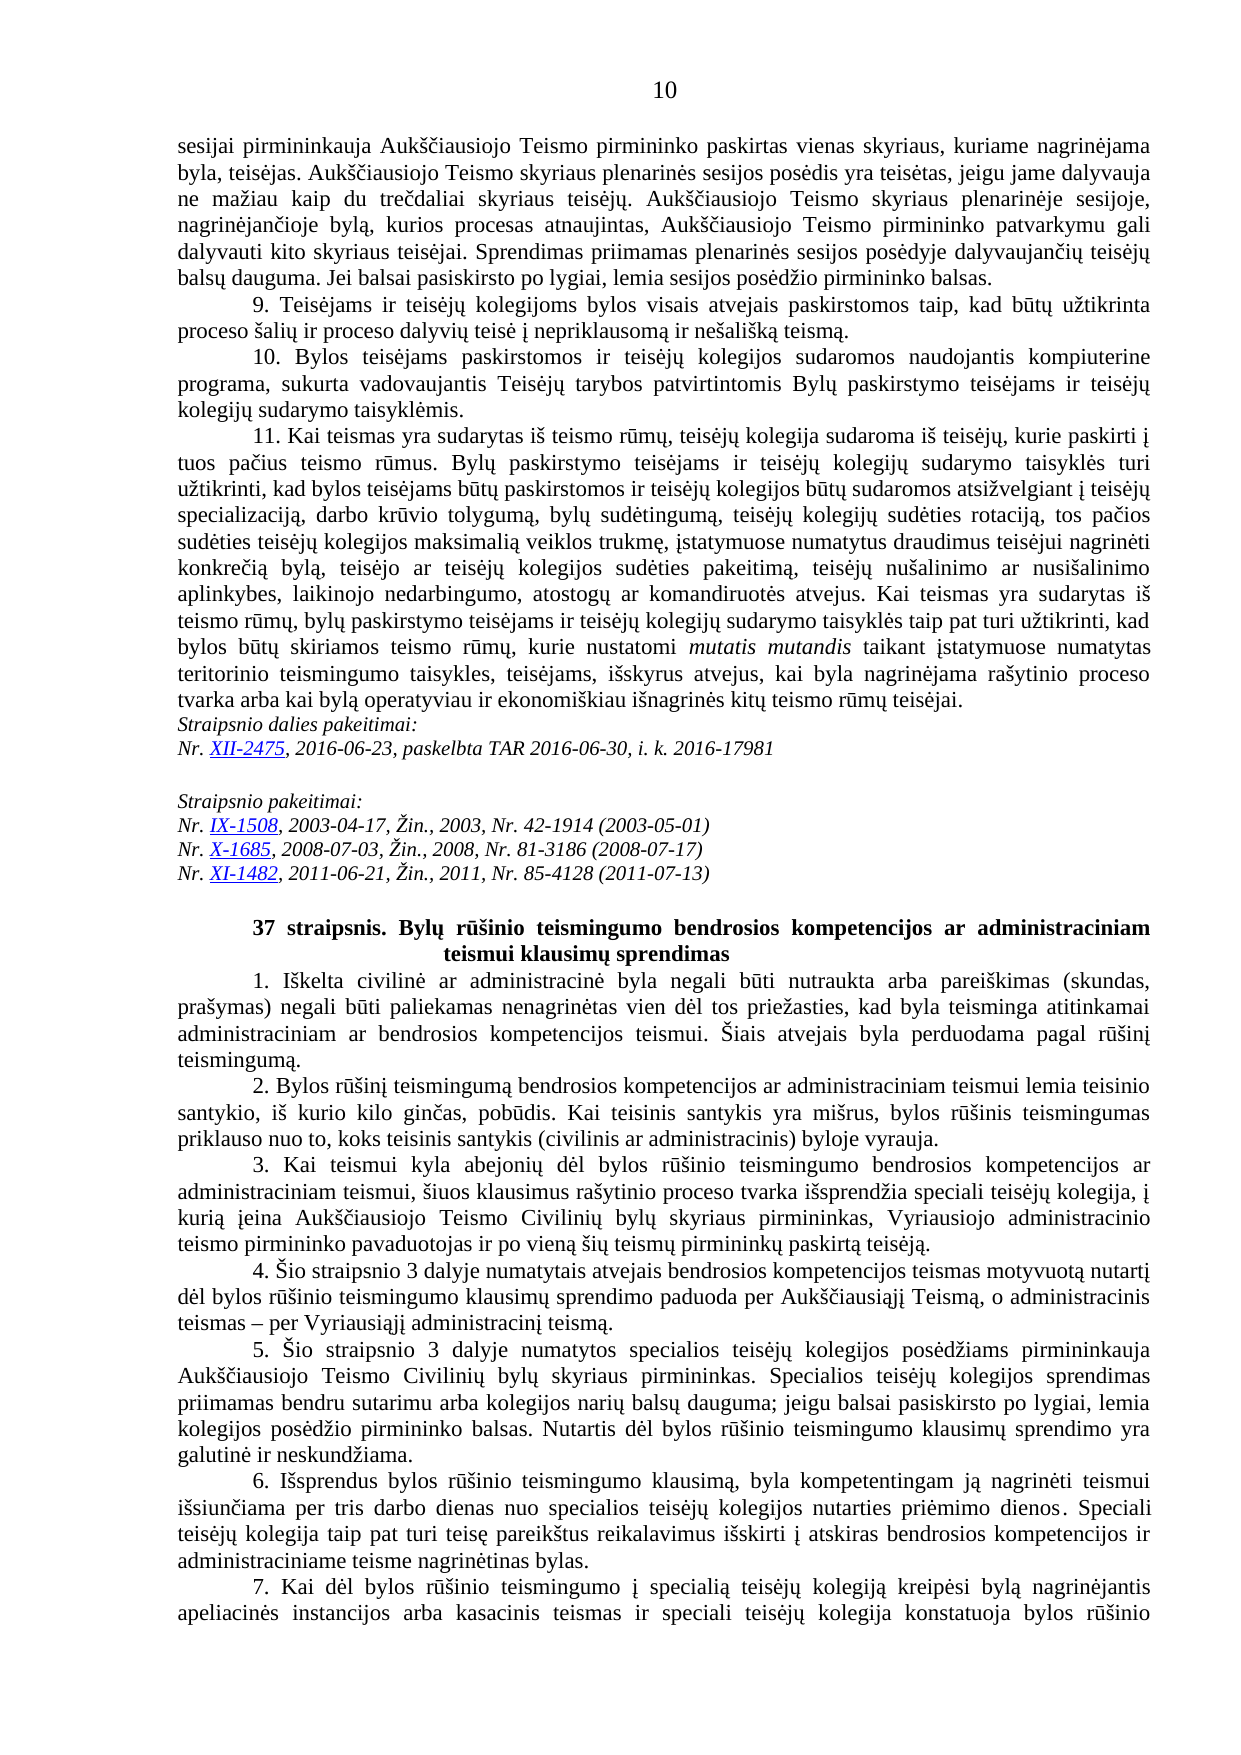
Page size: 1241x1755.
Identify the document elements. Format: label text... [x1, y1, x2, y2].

text 9. Teisėjams ir teisėjų kolegijoms bylos visais atvejais paskirstomos taip, kad būtų užtikrinta proceso šalių ir proceso dalyvių teisė į nepriklausomą ir nešališką teismą. [177, 291, 1152, 343]
text 11. Kai teismas yra sudarytas iš teismo rūmų, teisėjų kolegija sudaroma iš teisėjų, kurie paskirti į tuos pačius teismo rūmus. Bylų paskirstymo teisėjams ir teisėjų kolegijų sudarymo taisyklės turi užtikrinti, kad bylos teisėjams būtų paskirstomos ir teisėjų kolegijos būtų sudaromos atsižvelgiant į teisėjų specializaciją, darbo krūvio tolygumą, bylų sudėtingumą, teisėjų kolegijų sudėties rotaciją, tos pačios sudėties teisėjų kolegijos maksimalią veiklos trukmę, įstatymuose numatytus draudimus teisėjui nagrinėti konkrečią bylą, teisėjo ar teisėjų kolegijos sudėties pakeitimą, teisėjų nušalinimo ar nusišalinimo aplinkybes, laikinojo nedarbingumo, atostogų ar komandiruotės atvejus. Kai teismas yra sudarytas iš teismo rūmų, bylų paskirstymo teisėjams ir teisėjų kolegijų sudarymo taisyklės taip pat turi užtikrinti, kad bylos būtų skiriamos teismo rūmų, kurie nustatomi mutatis mutandis taikant įstatymuose numatytas teritorinio teismingumo taisykles, teisėjams, išskyrus atvejus, kai byla nagrinėjama rašytinio proceso tvarka arba kai bylą operatyviau ir ekonomiškiau išnagrinės kitų teismo rūmų teisėjai. [177, 422, 1152, 712]
text Nr. X-1685, 2008-07-03, Žin., 2008, Nr. 81-3186 (2008-07-17) [177, 837, 1152, 861]
text 3. Kai teismui kyla abejonių dėl bylos rūšinio teismingumo bendrosios kompetencijos ar administraciniam teismui, šiuos klausimus rašytinio proceso tvarka išsprendžia speciali teisėjų kolegija, į kurią įeina Aukščiausiojo Teismo Civilinių bylų skyriaus pirmininkas, Vyriausiojo administracinio teismo pirmininko pavaduotojas ir po vieną šių teismų pirmininkų paskirtą teisėją. [177, 1151, 1152, 1257]
text Nr. XII-2475, 2016-06-23, paskelbta TAR 2016-06-30, i. k. 2016-17981 [177, 736, 1152, 760]
text 6. Išsprendus bylos rūšinio teismingumo klausimą, byla kompetentingam ją nagrinėti teismui išsiunčiama per tris darbo dienas nuo specialios teisėjų kolegijos nutarties priėmimo dienos. Speciali teisėjų kolegija taip pat turi teisę pareikštus reikalavimus išskirti į atskiras bendrosios kompetencijos ir administraciniame teisme nagrinėtinas bylas. [177, 1468, 1152, 1573]
text Straipsnio pakeitimai: [177, 789, 1152, 813]
text 37 straipsnis. Bylų rūšinio teismingumo bendrosios kompetencijos ar administraciniam teismui klausimų sprendimas [252, 914, 1152, 967]
text 4. Šio straipsnio 3 dalyje numatytais atvejais bendrosios kompetencijos teismas motyvuotą nutartį dėl bylos rūšinio teismingumo klausimų sprendimo paduoda per Aukščiausiąjį Teismą, o administracinis teismas – per Vyriausiąjį administracinį teismą. [177, 1257, 1152, 1336]
text Straipsnio dalies pakeitimai: [177, 712, 1152, 736]
text 10. Bylos teisėjams paskirstomos ir teisėjų kolegijos sudaromos naudojantis kompiuterine programa, sukurta vadovaujantis Teisėjų tarybos patvirtintomis Bylų paskirstymo teisėjams ir teisėjų kolegijų sudarymo taisyklėmis. [177, 343, 1152, 422]
text 1. Iškelta civilinė ar administracinė byla negali būti nutraukta arba pareiškimas (skundas, prašymas) negali būti paliekamas nenagrinėtas vien dėl tos priežasties, kad byla teisminga atitinkamai administraciniam ar bendrosios kompetencijos teismui. Šiais atvejais byla perduodama pagal rūšinį teismingumą. [177, 967, 1152, 1072]
text 2. Bylos rūšinį teismingumą bendrosios kompetencijos ar administraciniam teismui lemia teisinio santykio, iš kurio kilo ginčas, pobūdis. Kai teisinis santykis yra mišrus, bylos rūšinis teismingumas priklauso nuo to, koks teisinis santykis (civilinis ar administracinis) byloje vyrauja. [177, 1072, 1152, 1151]
text 5. Šio straipsnio 3 dalyje numatytos specialios teisėjų kolegijos posėdžiams pirmininkauja Aukščiausiojo Teismo Civilinių bylų skyriaus pirmininkas. Specialios teisėjų kolegijos sprendimas priimamas bendru sutarimu arba kolegijos narių balsų dauguma; jeigu balsai pasiskirsto po lygiai, lemia kolegijos posėdžio pirmininko balsas. Nutartis dėl bylos rūšinio teismingumo klausimų sprendimo yra galutinė ir neskundžiama. [177, 1336, 1152, 1468]
text 7. Kai dėl bylos rūšinio teismingumo į specialią teisėjų kolegiją kreipėsi bylą nagrinėjantis apeliacinės instancijos arba kasacinis teismas ir speciali teisėjų kolegija konstatuoja bylos rūšinio [177, 1573, 1152, 1626]
text Nr. XI-1482, 2011-06-21, Žin., 2011, Nr. 85-4128 (2011-07-13) [177, 861, 1152, 885]
text sesijai pirmininkauja Aukščiausiojo Teismo pirmininko paskirtas vienas skyriaus, kuriame nagrinėjama byla, teisėjas. Aukščiausiojo Teismo skyriaus plenarinės sesijos posėdis yra teisėtas, jeigu jame dalyvauja ne mažiau kaip du trečdaliai skyriaus teisėjų. Aukščiausiojo Teismo skyriaus plenarinėje sesijoje, nagrinėjančioje bylą, kurios procesas atnaujintas, Aukščiausiojo Teismo pirmininko patvarkymu gali dalyvauti kito skyriaus teisėjai. Sprendimas priimamas plenarinės sesijos posėdyje dalyvaujančių teisėjų balsų dauguma. Jei balsai pasiskirsto po lygiai, lemia sesijos posėdžio pirmininko balsas. [177, 132, 1152, 291]
text Nr. IX-1508, 2003-04-17, Žin., 2003, Nr. 42-1914 (2003-05-01) [177, 813, 1152, 837]
